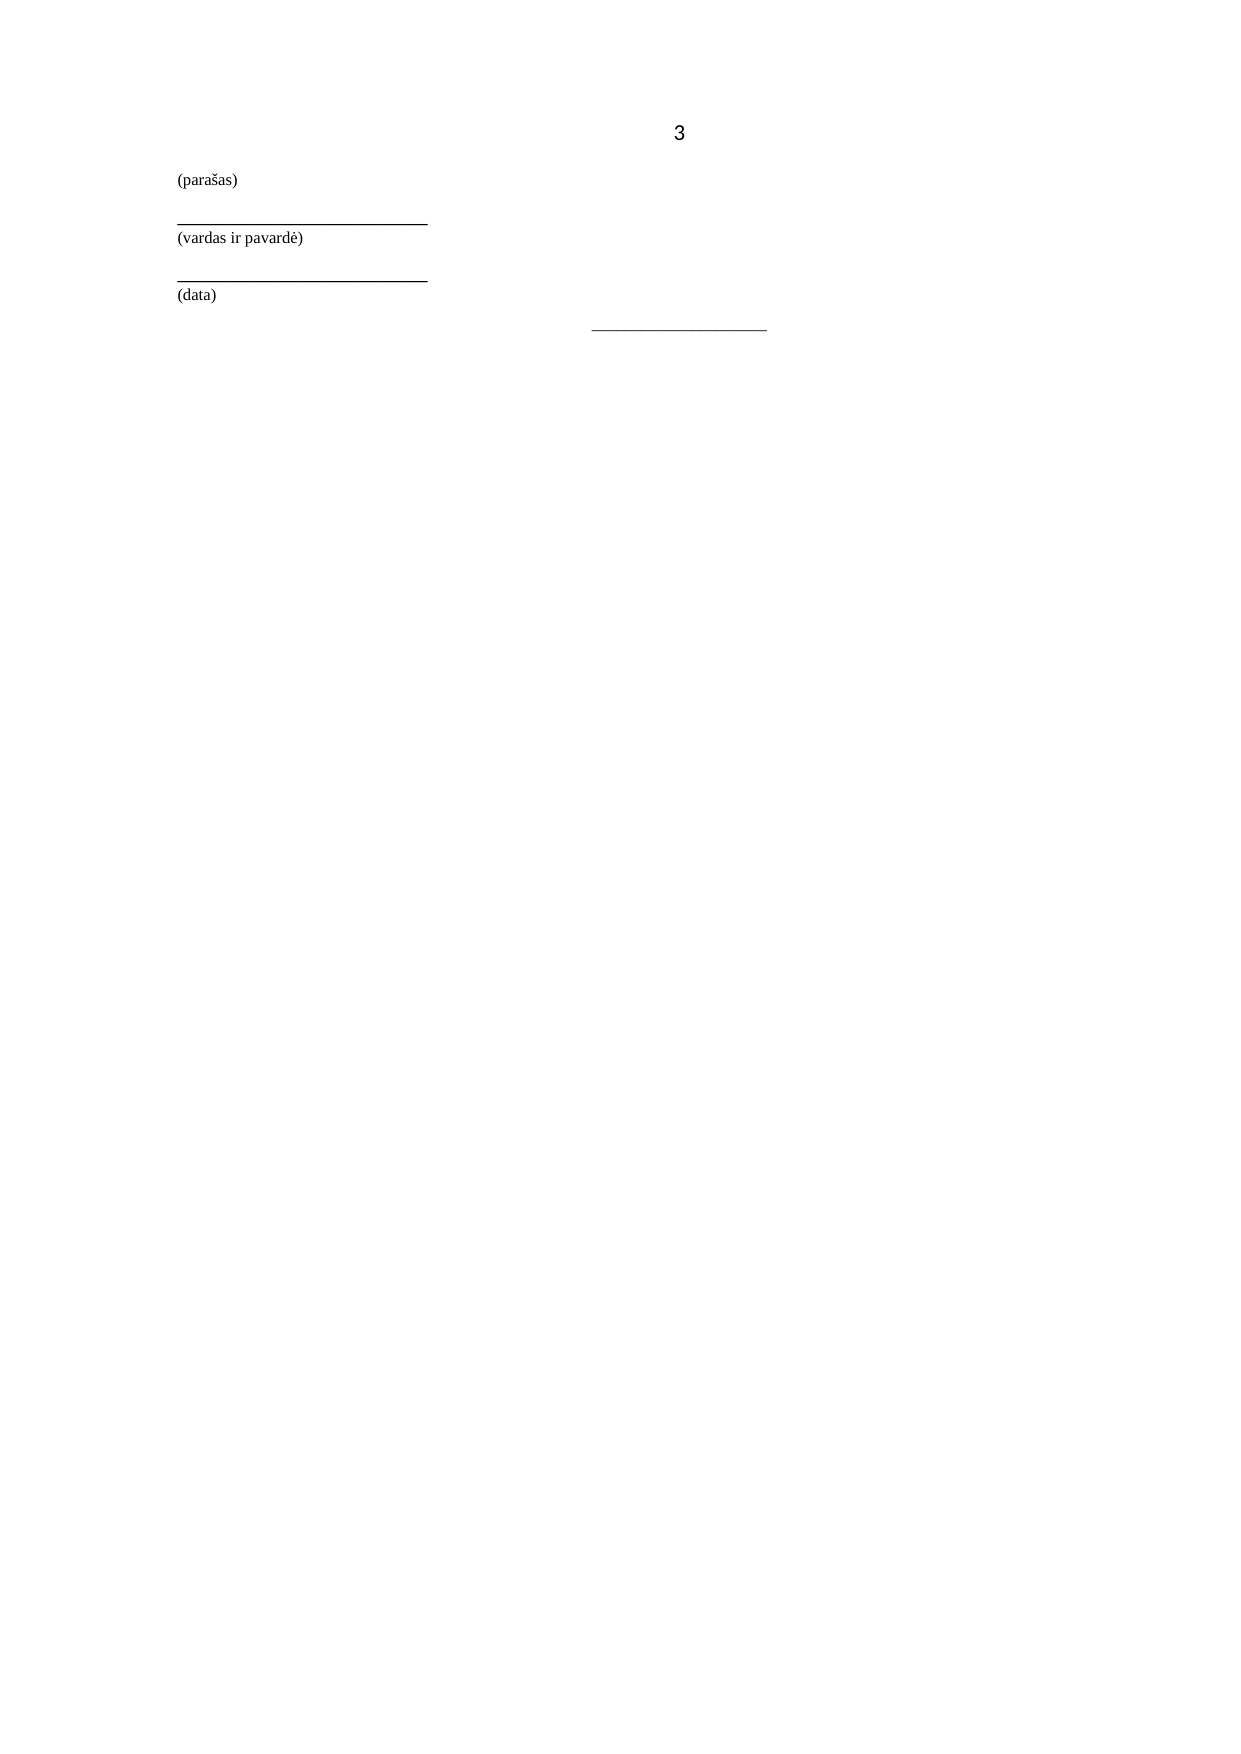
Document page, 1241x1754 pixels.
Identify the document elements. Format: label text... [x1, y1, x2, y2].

text (data) [177, 285, 1181, 314]
text ____________________ [177, 199, 1181, 228]
text (vardas ir pavardė) [177, 228, 1181, 256]
text _____________________ [177, 314, 1181, 343]
text ____________________ [177, 256, 1181, 285]
text (parašas) [177, 170, 1181, 199]
